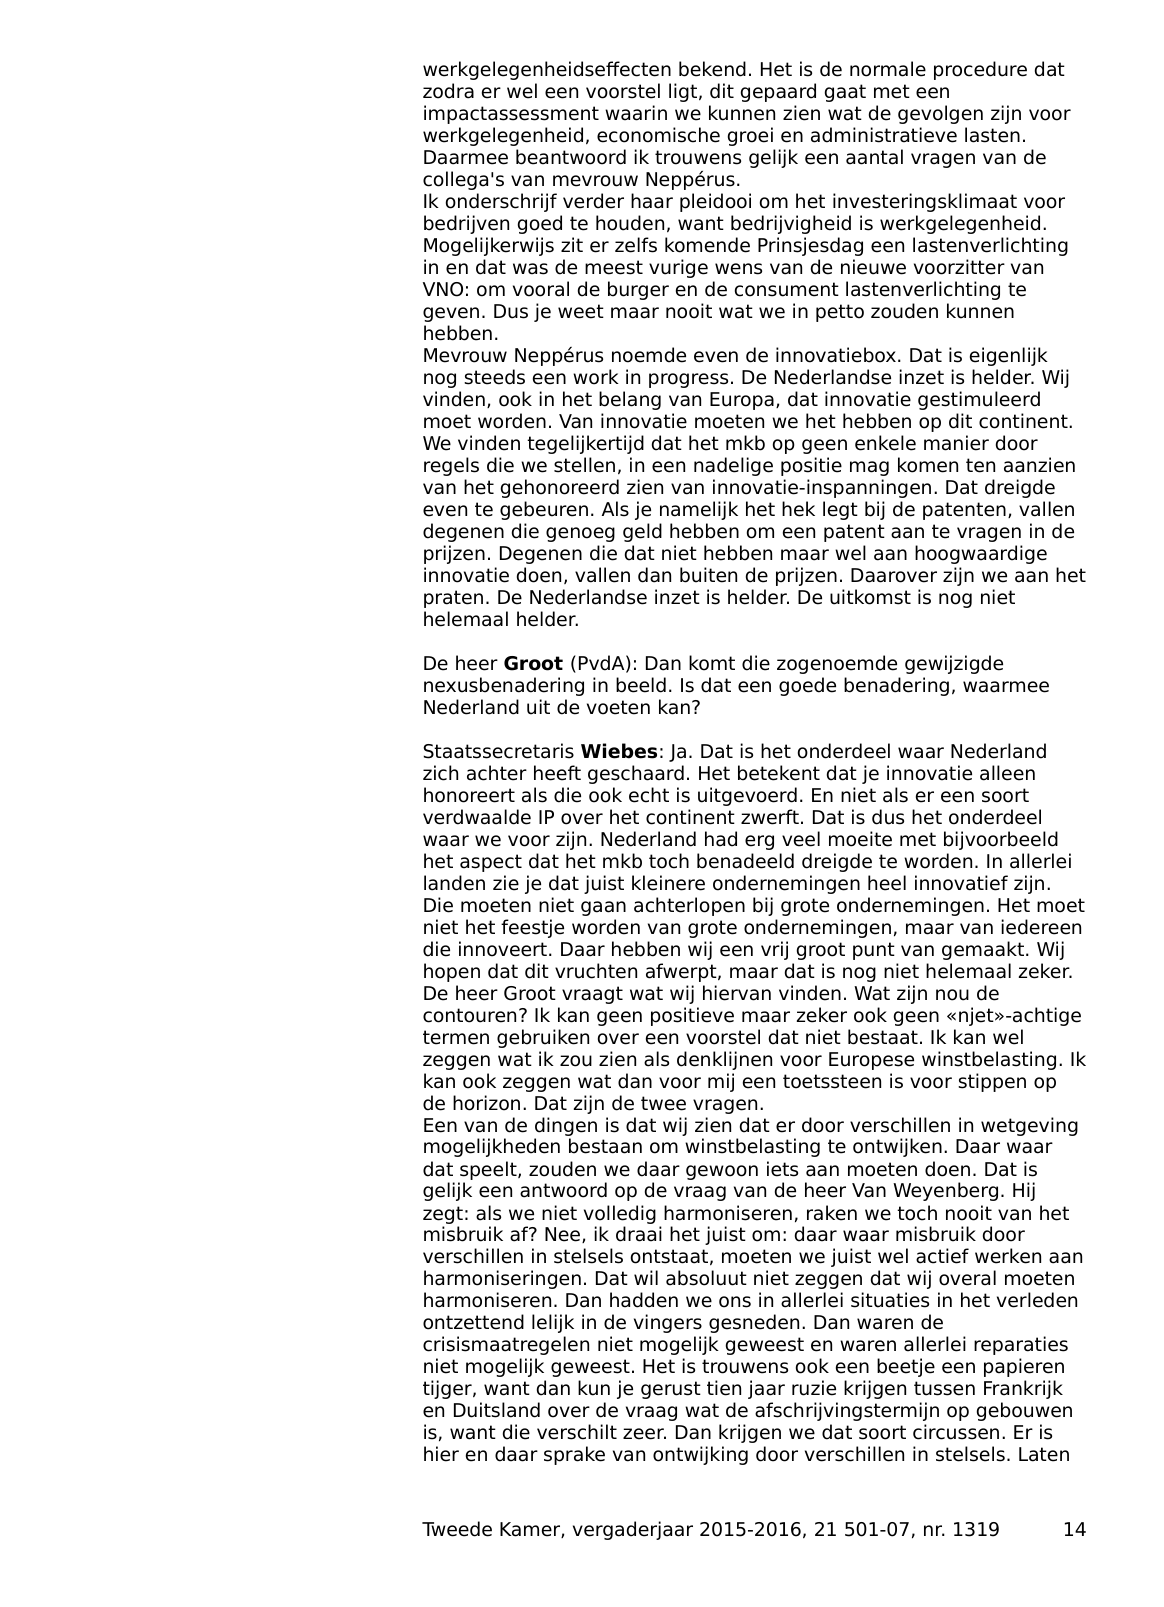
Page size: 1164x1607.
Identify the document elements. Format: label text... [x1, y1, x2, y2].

text Mevrouw Neppérus noemde even de innovatiebox. Dat is eigenlijk nog steeds een work in progress. De Nederlandse inzet is helder. Wij vinden, ook in het belang van Europa, dat innovatie gestimuleerd moet worden. Van innovatie moeten we het hebben op dit continent. We vinden tegelijkertijd dat het mkb op geen enkele manier door regels die we stellen, in een nadelige positie mag komen ten aanzien van het gehonoreerd zien van innovatie-inspanningen. Dat dreigde even te gebeuren. Als je namelijk het hek legt bij de patenten, vallen degenen die genoeg geld hebben om een patent aan te vragen in de prijzen. Degenen die dat niet hebben maar wel aan hoogwaardige innovatie doen, vallen dan buiten de prijzen. Daarover zijn we aan het praten. De Nederlandse inzet is helder. De uitkomst is nog niet helemaal helder. [422, 345, 1087, 631]
text werkgelegenheidseffecten bekend. Het is de normale procedure dat zodra er wel een voorstel ligt, dit gepaard gaat met een impactassessment waarin we kunnen zien wat de gevolgen zijn voor werkgelegenheid, economische groei en administratieve lasten. Daarmee beantwoord ik trouwens gelijk een aantal vragen van de collega's van mevrouw Neppérus. [422, 59, 1087, 191]
text Staatssecretaris Wiebes: Ja. Dat is het onderdeel waar Nederland zich achter heeft geschaard. Het betekent dat je innovatie alleen honoreert als die ook echt is uitgevoerd. En niet als er een soort verdwaalde IP over het continent zwerft. Dat is dus het onderdeel waar we voor zijn. Nederland had erg veel moeite met bijvoorbeeld het aspect dat het mkb toch benadeeld dreigde te worden. In allerlei landen zie je dat juist kleinere ondernemingen heel innovatief zijn. Die moeten niet gaan achterlopen bij grote ondernemingen. Het moet niet het feestje worden van grote ondernemingen, maar van iedereen die innoveert. Daar hebben wij een vrij groot punt van gemaakt. Wij hopen dat dit vruchten afwerpt, maar dat is nog niet helemaal zeker. [422, 741, 1087, 983]
text De heer Groot vraagt wat wij hiervan vinden. Wat zijn nou de contouren? Ik kan geen positieve maar zeker ook geen «njet»-achtige termen gebruiken over een voorstel dat niet bestaat. Ik kan wel zeggen wat ik zou zien als denklijnen voor Europese winstbelasting. Ik kan ook zeggen wat dan voor mij een toetssteen is voor stippen op de horizon. Dat zijn de twee vragen. [422, 983, 1087, 1114]
text Een van de dingen is dat wij zien dat er door verschillen in wetgeving mogelijkheden bestaan om winstbelasting te ontwijken. Daar waar dat speelt, zouden we daar gewoon iets aan moeten doen. Dat is gelijk een antwoord op de vraag van de heer Van Weyenberg. Hij zegt: als we niet volledig harmoniseren, raken we toch nooit van het misbruik af? Nee, ik draai het juist om: daar waar misbruik door verschillen in stelsels ontstaat, moeten we juist wel actief werken aan harmoniseringen. Dat wil absoluut niet zeggen dat wij overal moeten harmoniseren. Dan hadden we ons in allerlei situaties in het verleden ontzettend lelijk in de vingers gesneden. Dan waren de crisismaatregelen niet mogelijk geweest en waren allerlei reparaties niet mogelijk geweest. Het is trouwens ook een beetje een papieren tijger, want dan kun je gerust tien jaar ruzie krijgen tussen Frankrijk en Duitsland over de vraag wat de afschrijvingstermijn op gebouwen is, want die verschilt zeer. Dan krijgen we dat soort circussen. Er is hier en daar sprake van ontwijking door verschillen in stelsels. Laten [422, 1114, 1087, 1466]
text Ik onderschrijf verder haar pleidooi om het investeringsklimaat voor bedrijven goed te houden, want bedrijvigheid is werkgelegenheid. Mogelijkerwijs zit er zelfs komende Prinsjesdag een lastenverlichting in en dat was de meest vurige wens van de nieuwe voorzitter van VNO: om vooral de burger en de consument lastenverlichting te geven. Dus je weet maar nooit wat we in petto zouden kunnen hebben. [422, 191, 1087, 345]
text De heer Groot (PvdA): Dan komt die zogenoemde gewijzigde nexusbenadering in beeld. Is dat een goede benadering, waarmee Nederland uit de voeten kan? [422, 653, 1087, 719]
